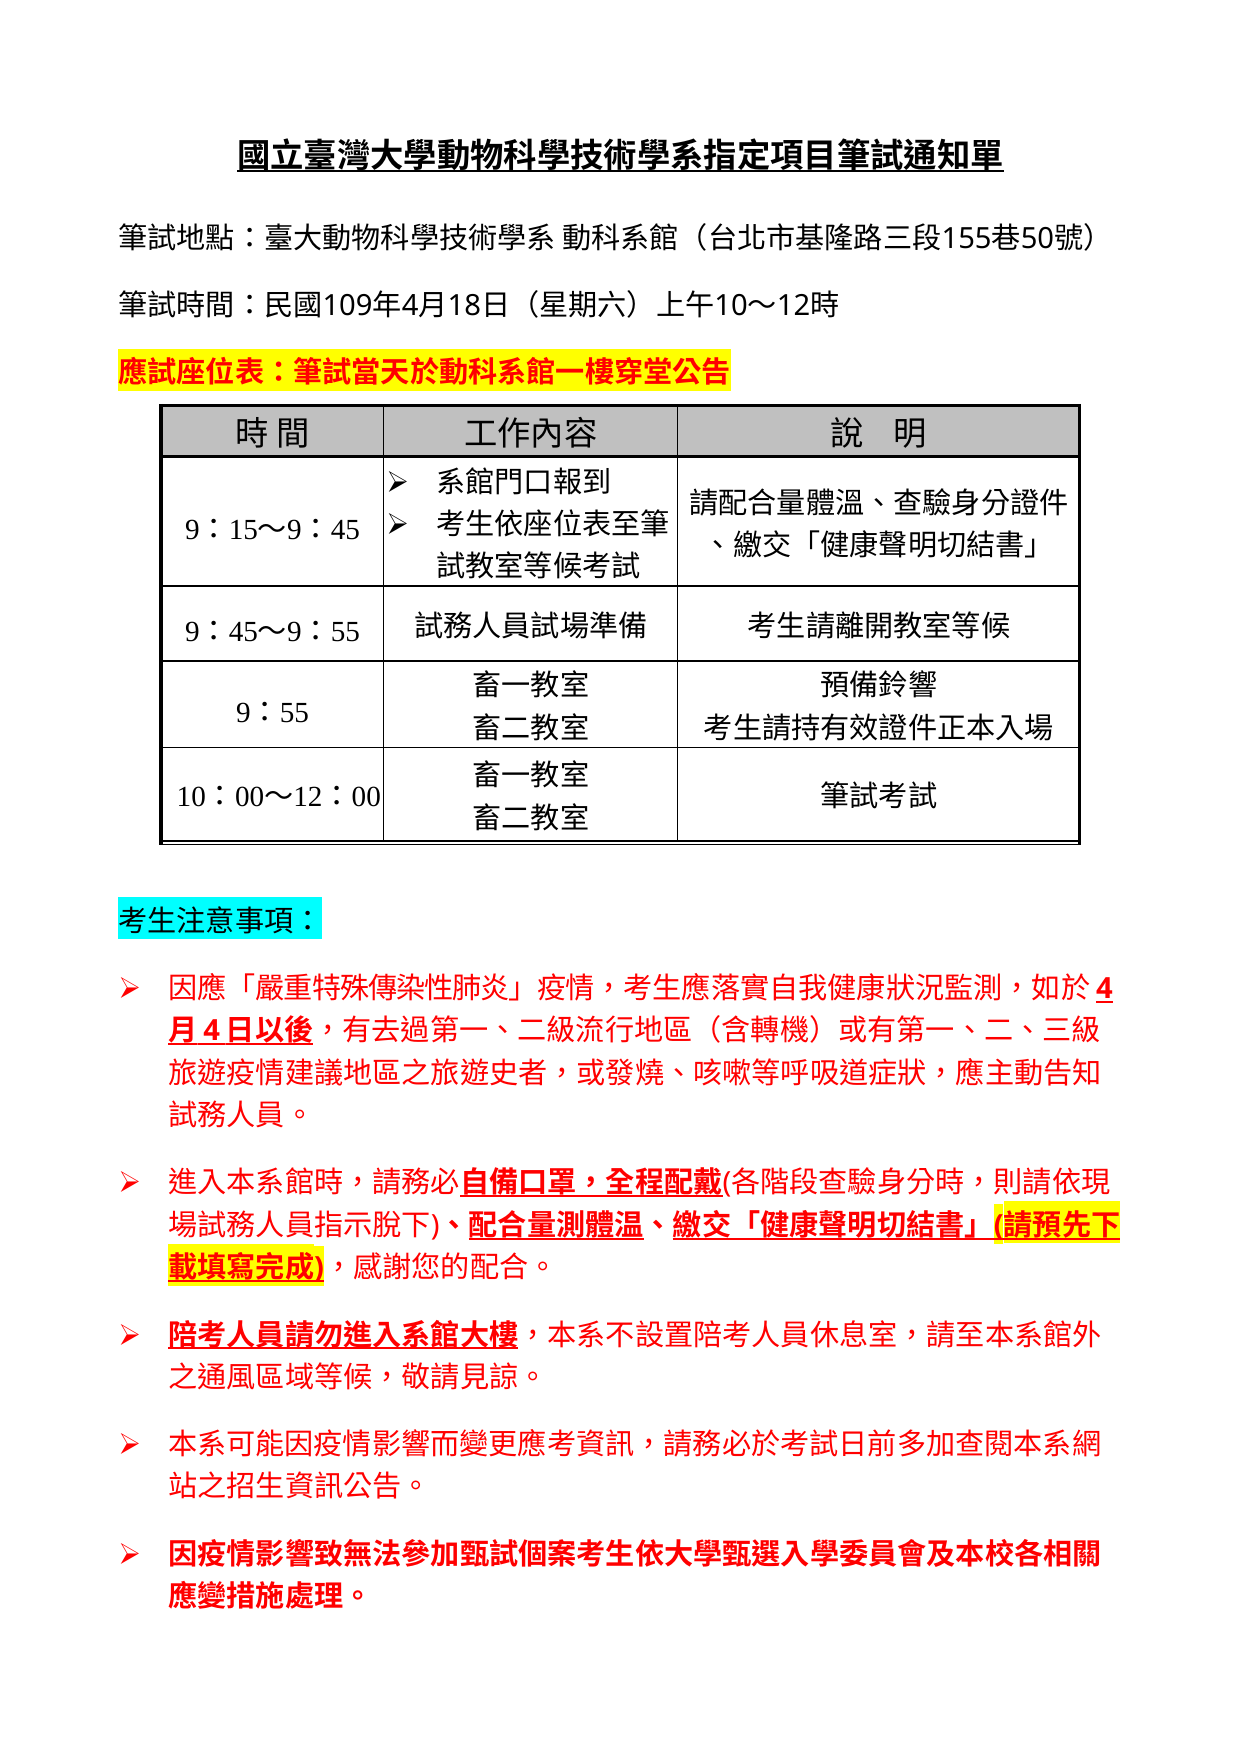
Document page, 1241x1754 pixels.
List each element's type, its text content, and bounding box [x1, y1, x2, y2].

table_cell 畜一教室 畜二教室 [384, 662, 677, 746]
table_cell 10：00～12：00 [163, 748, 383, 840]
table_header 工作內容 [384, 407, 677, 455]
list 本系可能因疫情影響而變更應考資訊，請務必於考試日前多加查閱本系網站之招生資訊公告。 [118, 1421, 1122, 1505]
list 因應「嚴重特殊傳染性肺炎」疫情，考生應落實自我健康狀況監測，如於4月4日以後，有去過第一、二級流行地區（含轉機）或有第一、二、三級旅遊疫情建議地區之旅遊史者，或發燒、咳嗽等呼吸道症狀，應主動告知試務人員。 [118, 964, 1122, 1134]
table_cell 畜一教室 畜二教室 [384, 748, 677, 840]
text 國立臺灣大學動物科學技術學系指定項目筆試通知單 [118, 128, 1122, 177]
list 因疫情影響致無法參加甄試個案考生依大學甄選入學委員會及本校各相關應變措施處理。 [118, 1530, 1122, 1615]
table_header 說 明 [678, 407, 1078, 455]
table_cell 9：15〜9：45 [163, 458, 383, 585]
text 應試座位表：筆試當天於動科系館一樓穿堂公告 [118, 349, 1122, 391]
table_cell 9：55 [163, 662, 383, 746]
table_cell 系館門口報到 考生依座位表至筆試教室等候考試 [384, 458, 677, 585]
table_cell 請配合量體溫、查驗身分證件 、繳交「健康聲明切結書」 [678, 458, 1078, 585]
list 進入本系館時，請務必自備口罩，全程配戴(各階段查驗身分時，則請依現場試務人員指示脫下)、配合量測體温、繳交「健康聲明切結書」(請預先下載填寫完成)，感謝您的配合。 [118, 1159, 1122, 1286]
table_cell 筆試考試 [678, 748, 1078, 840]
list 陪考人員請勿進入系館大樓，本系不設置陪考人員休息室，請至本系館外之通風區域等候，敬請見諒。 [118, 1311, 1122, 1396]
table_cell 試務人員試場準備 [384, 587, 677, 660]
table_cell 考生請離開教室等候 [678, 587, 1078, 660]
table_header 時 間 [163, 407, 383, 455]
text 筆試時間：民國109年4月18日（星期六）上午10〜12時 [118, 282, 1122, 324]
table_cell 預備鈴響 考生請持有效證件正本入場 [678, 662, 1078, 746]
table_cell 9：45〜9：55 [163, 587, 383, 660]
text 筆試地點：臺大動物科學技術學系 動科系館（台北市基隆路三段155巷50號） [118, 214, 1122, 257]
text 考生注意事項： [118, 897, 1122, 939]
